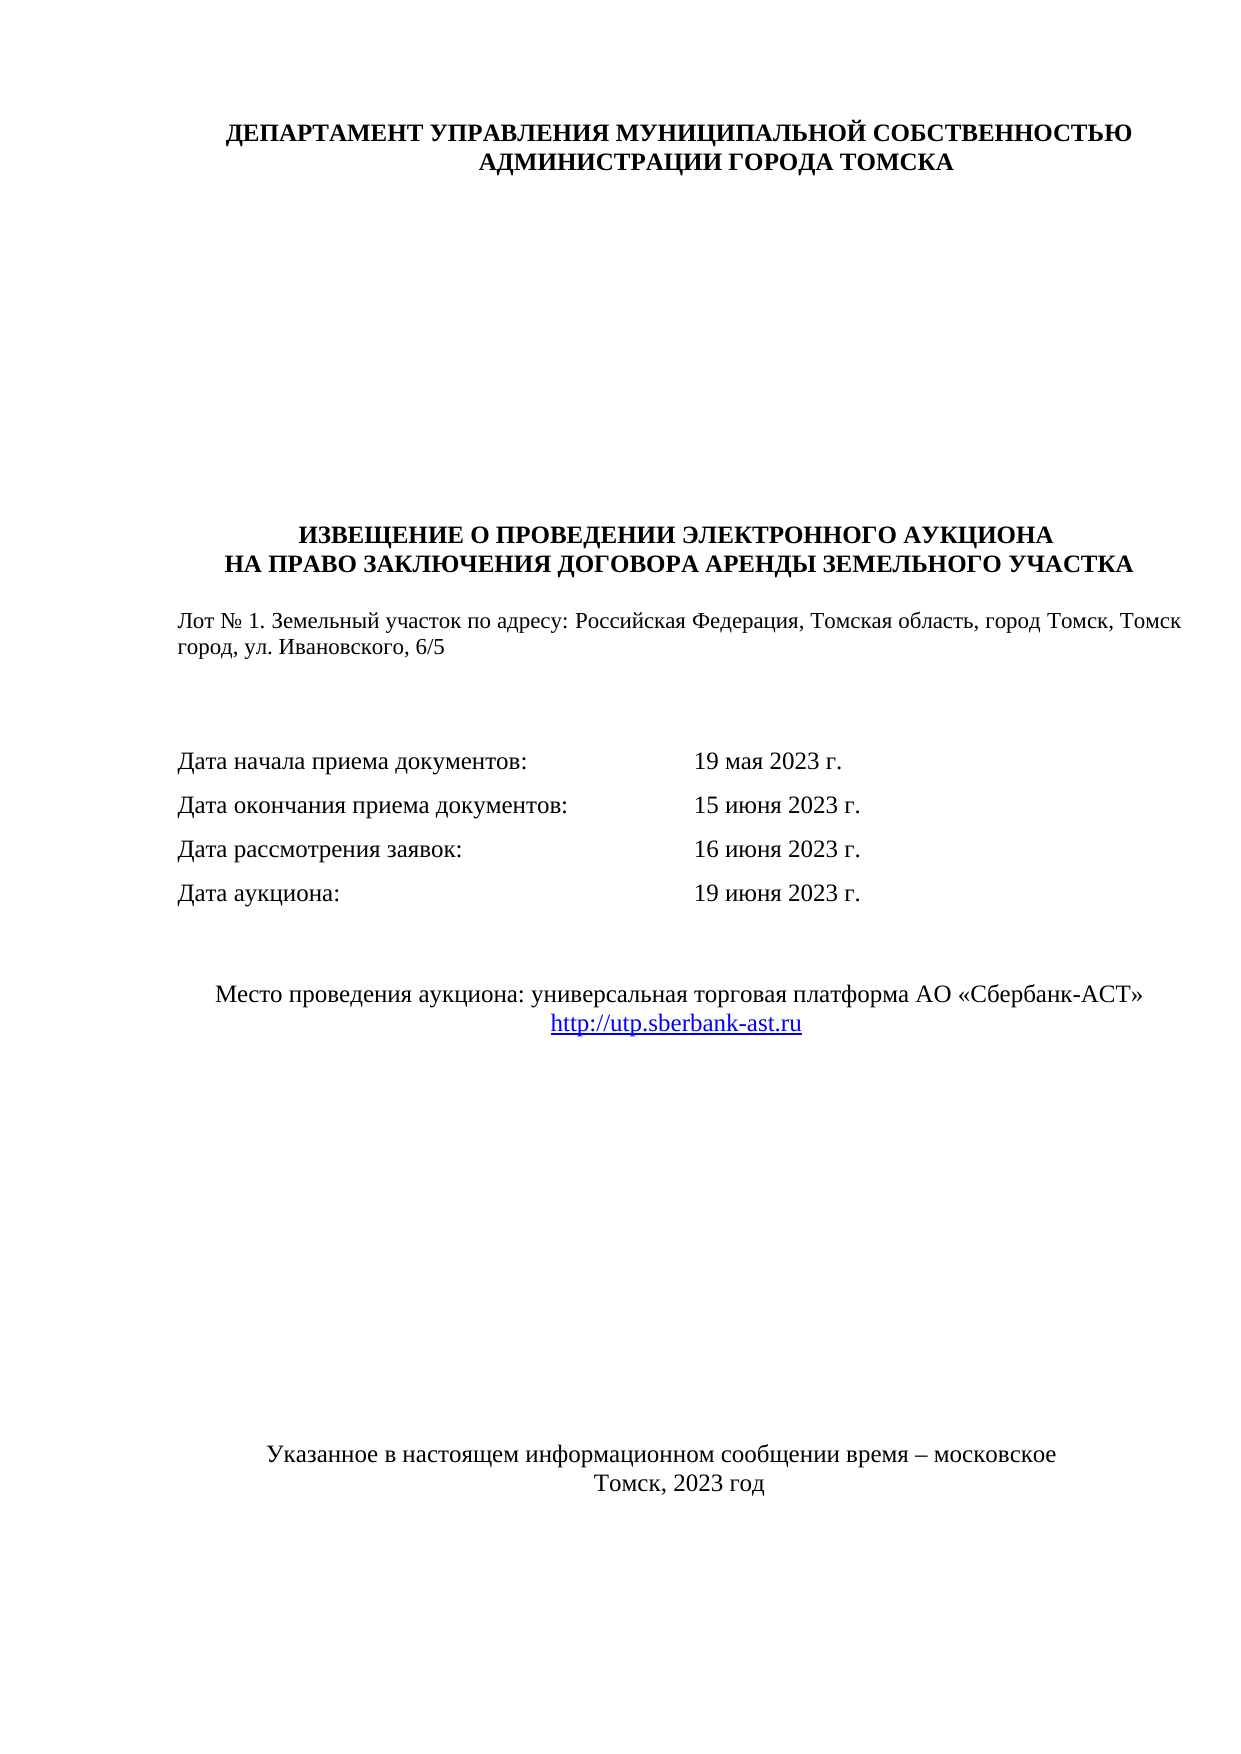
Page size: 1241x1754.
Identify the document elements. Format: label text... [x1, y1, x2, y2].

text Лот № 1. Земельный участок по адресу: Российская Федерация, Томская область, город Томск, Томск город, ул. Ивановского, 6/5 [177, 607, 1181, 659]
text Дата аукциона: 19 июня 2023 г. [177, 878, 1175, 907]
text ИЗВЕЩЕНИЕ О ПРОВЕДЕНИИ ЭЛЕКТРОННОГО АУКЦИОНА [177, 521, 1181, 549]
text Дата начала приема документов: 19 мая 2023 г. [177, 746, 1175, 774]
text Место проведения аукциона: универсальная торговая платформа АО «Сбербанк-АСТ» http://utp.sberbank-ast.ru [177, 979, 1181, 1037]
text НА ПРАВО ЗАКЛЮЧЕНИЯ ДОГОВОРА АРЕНДЫ ЗЕМЕЛЬНОГО УЧАСТКА [177, 549, 1181, 578]
text Указанное в настоящем информационном сообщении время – московское [177, 1439, 1181, 1468]
text Дата окончания приема документов: 15 июня 2023 г. [177, 790, 1175, 819]
text Томск, 2023 год [177, 1468, 1181, 1497]
text АДМИНИСТРАЦИИ ГОРОДА ТОМСКА [177, 147, 1181, 176]
text Дата рассмотрения заявок: 16 июня 2023 г. [177, 834, 1175, 863]
text ДЕПАРТАМЕНТ УПРАВЛЕНИЯ МУНИЦИПАЛЬНОЙ СОБСТВЕННОСТЬЮ [177, 118, 1181, 147]
